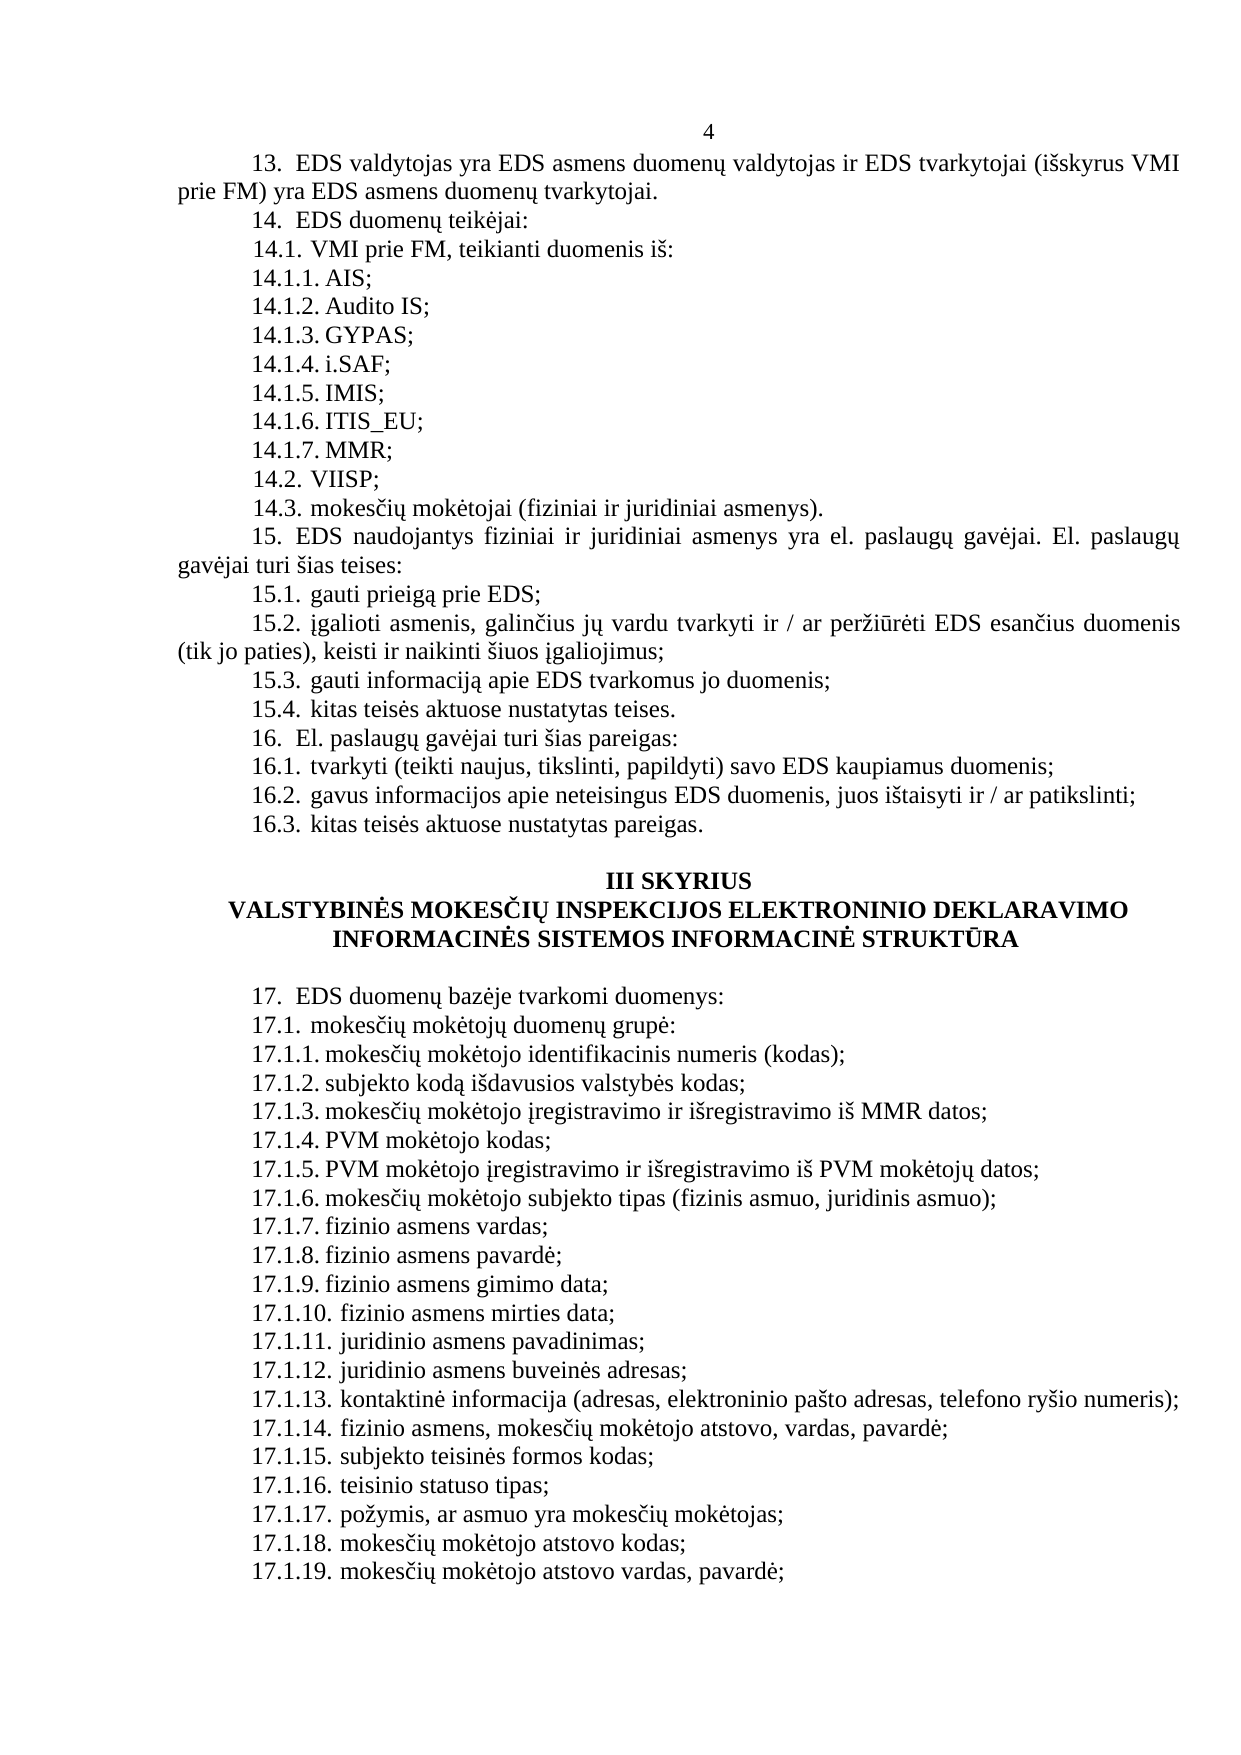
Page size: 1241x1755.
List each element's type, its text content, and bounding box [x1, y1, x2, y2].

text 13. EDS valdytojas yra EDS asmens duomenų valdytojas ir EDS tvarkytojai (išskyrus VMI prie FM) yra EDS asmens duomenų tvarkytojai. [177, 148, 1181, 205]
text 16.2. gavus informacijos apie neteisingus EDS duomenis, juos ištaisyti ir / ar patikslinti; [177, 780, 1181, 809]
text 14.3. mokesčių mokėtojai (fiziniai ir juridiniai asmenys). [177, 493, 1181, 521]
text 17.1.9. fizinio asmens gimimo data; [177, 1269, 1181, 1298]
text 15. EDS naudojantys fiziniai ir juridiniai asmenys yra el. paslaugų gavėjai. El. paslaugų gavėjai turi šias teises: [177, 521, 1181, 579]
text 17.1.17. požymis, ar asmuo yra mokesčių mokėtojas; [177, 1499, 1181, 1528]
text 14.1.2. Audito IS; [177, 291, 1181, 320]
text 17.1.15. subjekto teisinės formos kodas; [177, 1441, 1181, 1470]
text 14.1.1. AIS; [177, 263, 1181, 291]
text 17.1.19. mokesčių mokėtojo atstovo vardas, pavardė; [177, 1556, 1181, 1585]
text 17.1.16. teisinio statuso tipas; [177, 1470, 1181, 1499]
text VALSTYBINĖS MOKESČIŲ INSPEKCIJOS Elektroninio deklaravimo informacinės SISTEMOS INFORMACINĖ STRUKTŪRA [177, 895, 1180, 953]
text 17.1.4. PVM mokėtojo kodas; [177, 1125, 1181, 1154]
text 14. EDS duomenų teikėjai: [177, 205, 1181, 234]
text 17.1.8. fizinio asmens pavardė; [177, 1240, 1181, 1269]
text 14.1.3. GYPAS; [177, 320, 1181, 349]
text 17.1.14. fizinio asmens, mokesčių mokėtojo atstovo, vardas, pavardė; [177, 1413, 1181, 1441]
text 15.2. įgalioti asmenis, galinčius jų vardu tvarkyti ir / ar peržiūrėti EDS esančius duomenis (tik jo paties), keisti ir naikinti šiuos įgaliojimus; [177, 608, 1181, 665]
text 15.1. gauti prieigą prie EDS; [177, 579, 1181, 608]
text 17.1.18. mokesčių mokėtojo atstovo kodas; [177, 1528, 1181, 1556]
text 17.1.12. juridinio asmens buveinės adresas; [177, 1355, 1181, 1384]
text 15.4. kitas teisės aktuose nustatytas teises. [177, 694, 1181, 723]
text 16.3. kitas teisės aktuose nustatytas pareigas. [177, 809, 1181, 838]
text 17. EDS duomenų bazėje tvarkomi duomenys: [177, 981, 1181, 1010]
text 14.1.7. MMR; [177, 435, 1181, 464]
text 14.1.5. IMIS; [177, 378, 1181, 406]
text 17.1. mokesčių mokėtojų duomenų grupė: [177, 1010, 1181, 1039]
text 17.1.10. fizinio asmens mirties data; [177, 1298, 1181, 1326]
text 17.1.7. fizinio asmens vardas; [177, 1211, 1181, 1240]
text 17.1.2. subjekto kodą išdavusios valstybės kodas; [177, 1068, 1181, 1096]
text 14.1. VMI prie FM, teikianti duomenis iš: [177, 234, 1181, 263]
text 17.1.11. juridinio asmens pavadinimas; [177, 1326, 1181, 1355]
text 17.1.13. kontaktinė informacija (adresas, elektroninio pašto adresas, telefono ryšio numeris); [177, 1384, 1181, 1413]
text 15.3. gauti informaciją apie EDS tvarkomus jo duomenis; [177, 665, 1181, 694]
text III SKYRIUS [177, 866, 1180, 895]
text 17.1.6. mokesčių mokėtojo subjekto tipas (fizinis asmuo, juridinis asmuo); [177, 1183, 1181, 1211]
text 17.1.3. mokesčių mokėtojo įregistravimo ir išregistravimo iš MMR datos; [177, 1096, 1181, 1125]
text 17.1.5. PVM mokėtojo įregistravimo ir išregistravimo iš PVM mokėtojų datos; [177, 1154, 1181, 1183]
text 16. El. paslaugų gavėjai turi šias pareigas: [177, 723, 1181, 751]
text 14.2. VIISP; [177, 464, 1181, 493]
text 14.1.4. i.SAF; [177, 349, 1181, 378]
text 17.1.1. mokesčių mokėtojo identifikacinis numeris (kodas); [177, 1039, 1181, 1068]
text 14.1.6. ITIS_EU; [177, 406, 1181, 435]
text 16.1. tvarkyti (teikti naujus, tikslinti, papildyti) savo EDS kaupiamus duomenis; [177, 751, 1181, 780]
